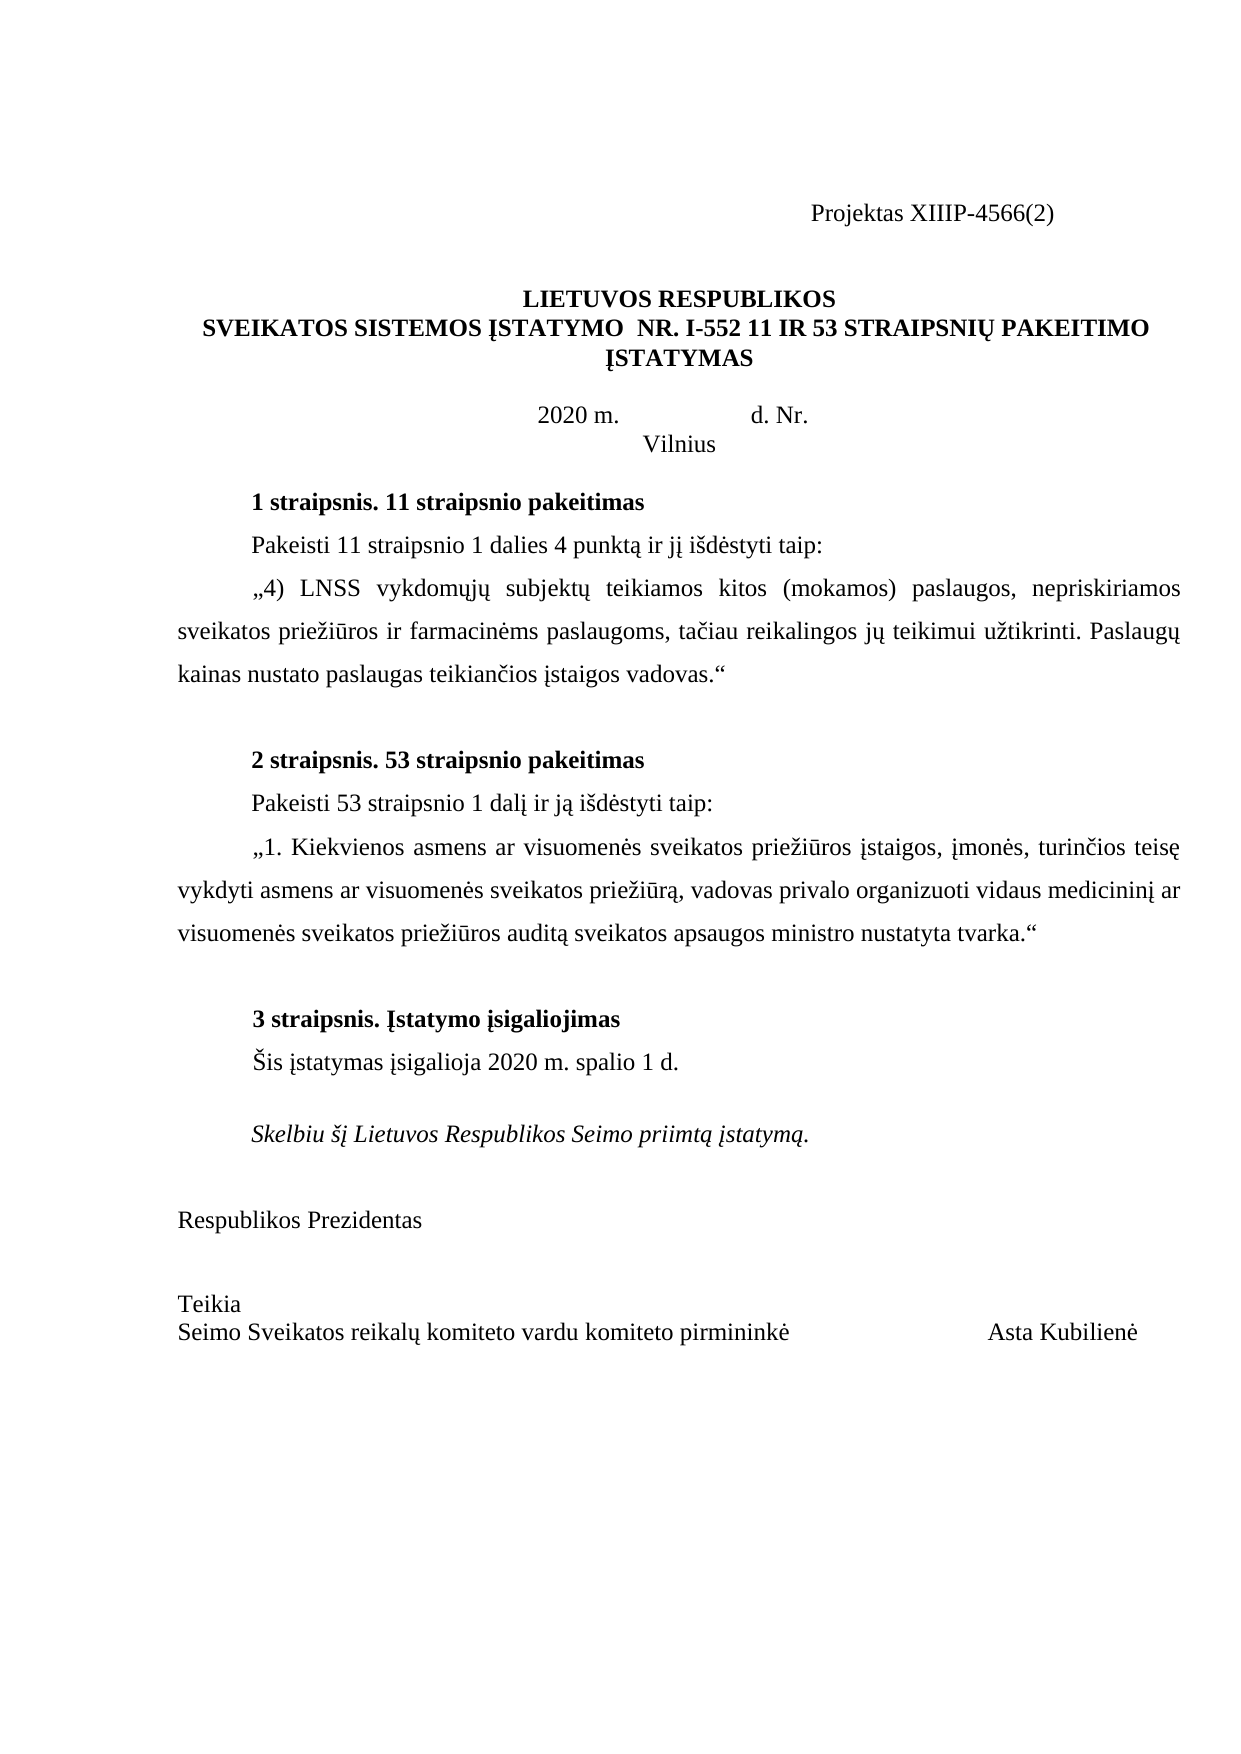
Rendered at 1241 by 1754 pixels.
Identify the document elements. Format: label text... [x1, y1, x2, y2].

text SVEIKATOS SISTEMOS ĮSTATYMO NR. I-552 11 IR 53 STRAIPSNIŲ PAKEITIMO [177, 313, 1181, 343]
text Šis įstatymas įsigalioja 2020 m. spalio 1 d. [177, 1047, 1181, 1076]
text Pakeisti 11 straipsnio 1 dalies 4 punktą ir jį išdėstyti taip: [177, 530, 1181, 558]
text Respublikos Prezidentas [177, 1205, 1181, 1234]
text ĮSTATYMAS [177, 343, 1181, 372]
text LIETUVOS RESPUBLIKOS [177, 284, 1181, 313]
text Seimo Sveikatos reikalų komiteto vardu komiteto pirmininkė Asta Kubilienė [177, 1317, 1181, 1346]
text 3 straipsnis. Įstatymo įsigaliojimas [177, 1004, 1181, 1033]
text „1. Kiekvienos asmens ar visuomenės sveikatos priežiūros įstaigos, įmonės, turinčios teisę vykdyti asmens ar visuomenės sveikatos priežiūrą, vadovas privalo organizuoti vidaus medicininį ar visuomenės sveikatos priežiūros auditą sveikatos apsaugos ministro nustatyta tvarka.“ [177, 832, 1181, 947]
text 1 straipsnis. 11 straipsnio pakeitimas [177, 487, 1181, 515]
text 2020 m. d. Nr. [177, 400, 1181, 429]
text 2 straipsnis. 53 straipsnio pakeitimas [177, 745, 1181, 774]
text Vilnius [177, 429, 1181, 458]
text Pakeisti 53 straipsnio 1 dalį ir ją išdėstyti taip: [177, 788, 1181, 817]
text „4) LNSS vykdomųjų subjektų teikiamos kitos (mokamos) paslaugos, nepriskiriamos sveikatos priežiūros ir farmacinėms paslaugoms, tačiau reikalingos jų teikimui užtikrinti. Paslaugų kainas nustato paslaugas teikiančios įstaigos vadovas.“ [177, 573, 1181, 688]
text Skelbiu šį Lietuvos Respublikos Seimo priimtą įstatymą. [177, 1119, 1181, 1148]
text Projektas XIIIP-4566(2) [177, 198, 1181, 227]
text Teikia [177, 1289, 1181, 1317]
